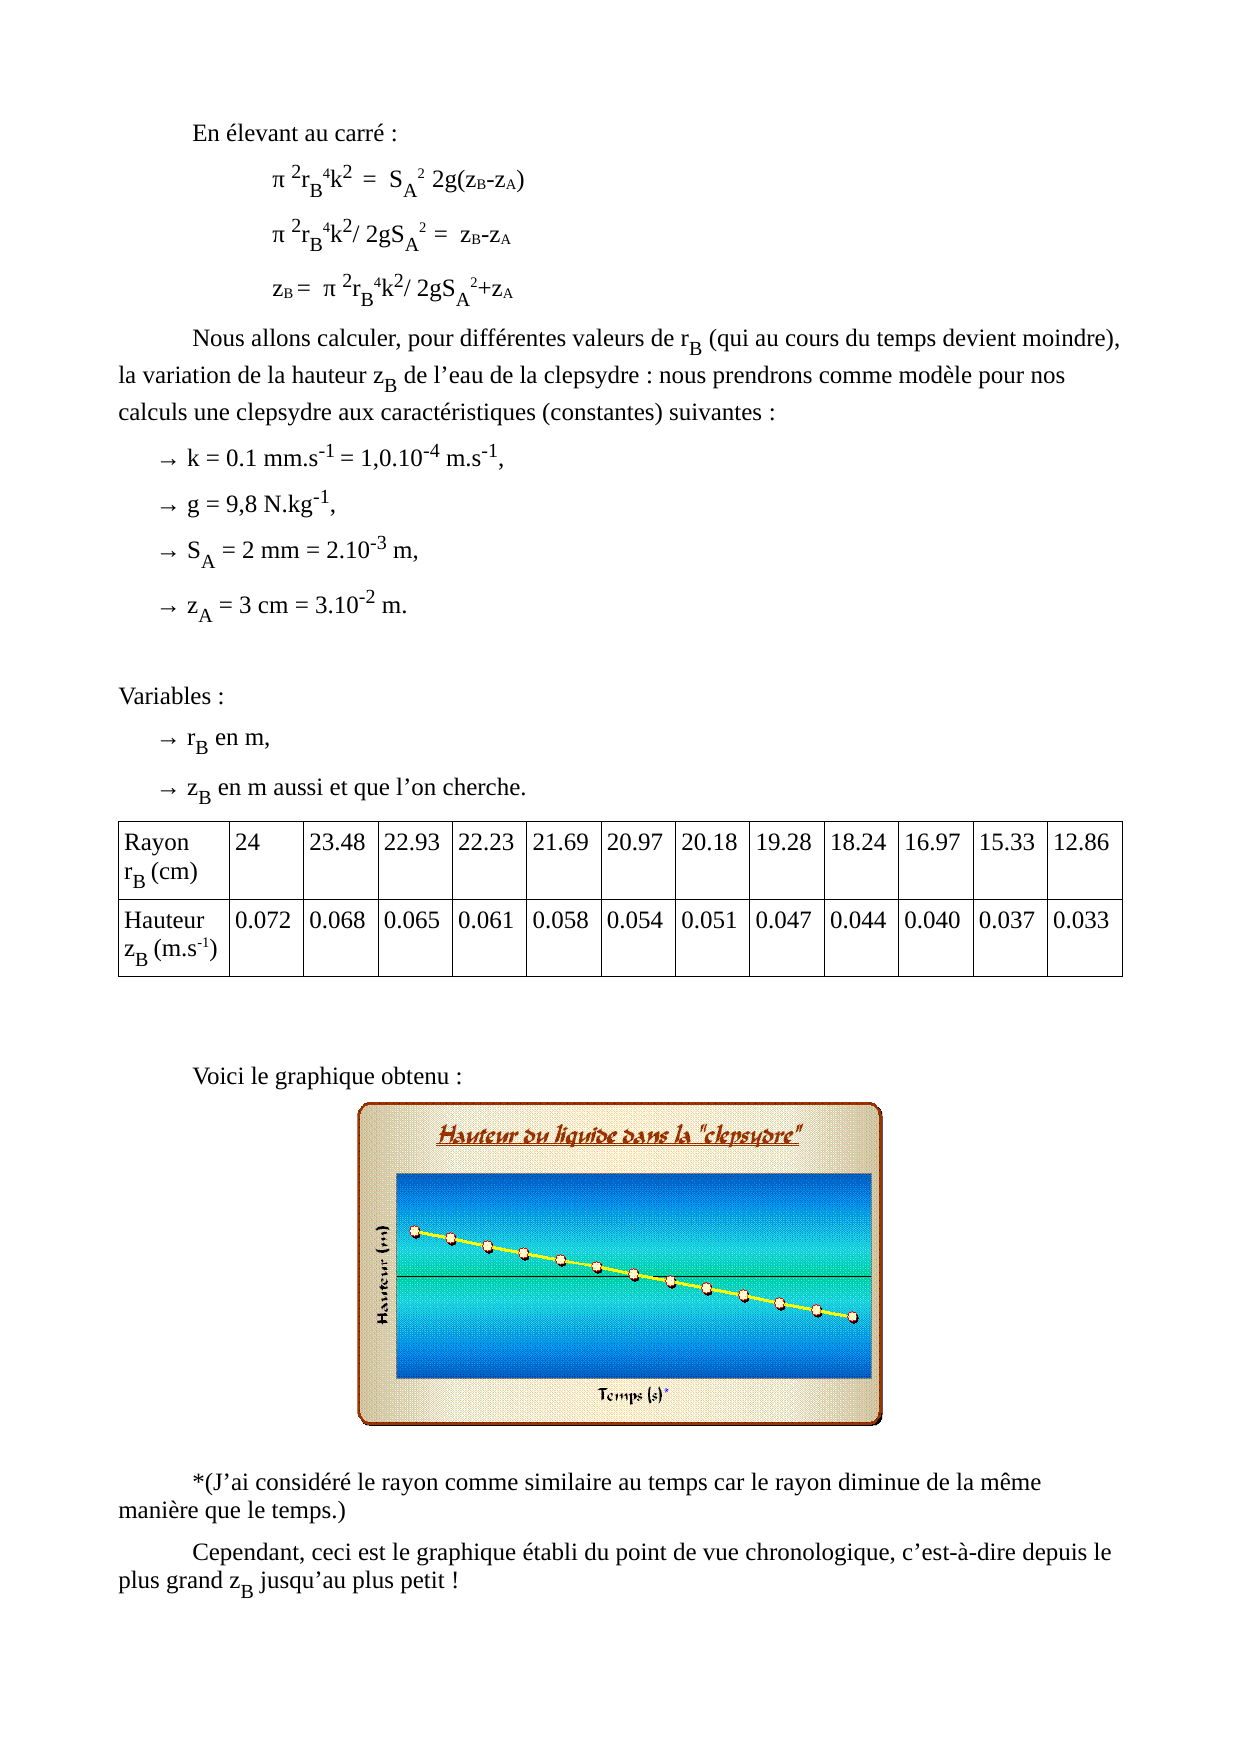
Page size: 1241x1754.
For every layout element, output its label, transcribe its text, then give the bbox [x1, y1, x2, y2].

picture [357, 1102, 883, 1426]
text En élevant au carré : [118, 118, 1122, 147]
text → rB en m, [156, 722, 1122, 759]
text *(J’ai considéré le rayon comme similaire au temps car le rayon diminue de la même manière que le temps.) [118, 1467, 1122, 1524]
table_cell 0,065 [379, 900, 452, 976]
text → zA = 3 cm = 3.10-2 m. [156, 585, 1122, 627]
table_cell 0,068 [304, 900, 378, 976]
text Nous allons calculer, pour différentes valeurs de rB (qui au cours du temps devient moindre), la variation de la hauteur zB de l’eau de la clepsydre : nous prendrons comme modèle pour nos calculs une clepsydre aux caractéristiques (constantes) suivantes : [118, 323, 1122, 426]
table_cell 0,047 [750, 900, 824, 976]
table_header 24 [230, 822, 303, 899]
text Variables : [118, 681, 1122, 709]
table_cell 0,037 [974, 900, 1047, 976]
table_header 16,97 [899, 822, 973, 899]
table_cell 0,061 [453, 900, 526, 976]
table_cell 0,040 [899, 900, 973, 976]
table_header 20,97 [602, 822, 675, 899]
table_header 15,33 [974, 822, 1047, 899]
text Voici le graphique obtenu : [118, 1061, 1122, 1090]
table_cell 0,054 [602, 900, 675, 976]
text → k = 0.1 mm.s-1 = 1,0.10-4 m.s-1, [156, 438, 1122, 472]
text zB = π 2rB4k2/ 2gSA2+zA [118, 268, 1122, 310]
table_cell 0,072 [230, 900, 303, 976]
table_header 23,48 [304, 822, 378, 899]
table_header 22,23 [453, 822, 526, 899]
text π 2rB4k2 = SA2 2g(zB-zA) [118, 159, 1122, 201]
table_cell Hauteur zB (m.s-1) [119, 900, 229, 976]
text → SA = 2 mm = 2.10-3 m, [156, 531, 1122, 572]
table_header 21,69 [527, 822, 601, 899]
table_cell 0,058 [527, 900, 601, 976]
table_header 12,86 [1048, 822, 1122, 899]
table_cell 0,051 [676, 900, 749, 976]
table_header Rayon rB (cm) [119, 822, 229, 899]
table_header 19,28 [750, 822, 824, 899]
table_cell 0,044 [825, 900, 898, 976]
text → g = 9,8 N.kg-1, [156, 484, 1122, 518]
table_header 22,93 [379, 822, 452, 899]
table_cell 0,033 [1048, 900, 1122, 976]
table_header 20,18 [676, 822, 749, 899]
text → zB en m aussi et que l’on cherche. [156, 772, 1122, 809]
table_header 18,24 [825, 822, 898, 899]
text π 2rB4k2/ 2gSA2 = zB-zA [118, 214, 1122, 256]
text Cependant, ceci est le graphique établi du point de vue chronologique, c’est-à-dire depuis le plus grand zB jusqu’au plus petit ! [118, 1537, 1122, 1602]
